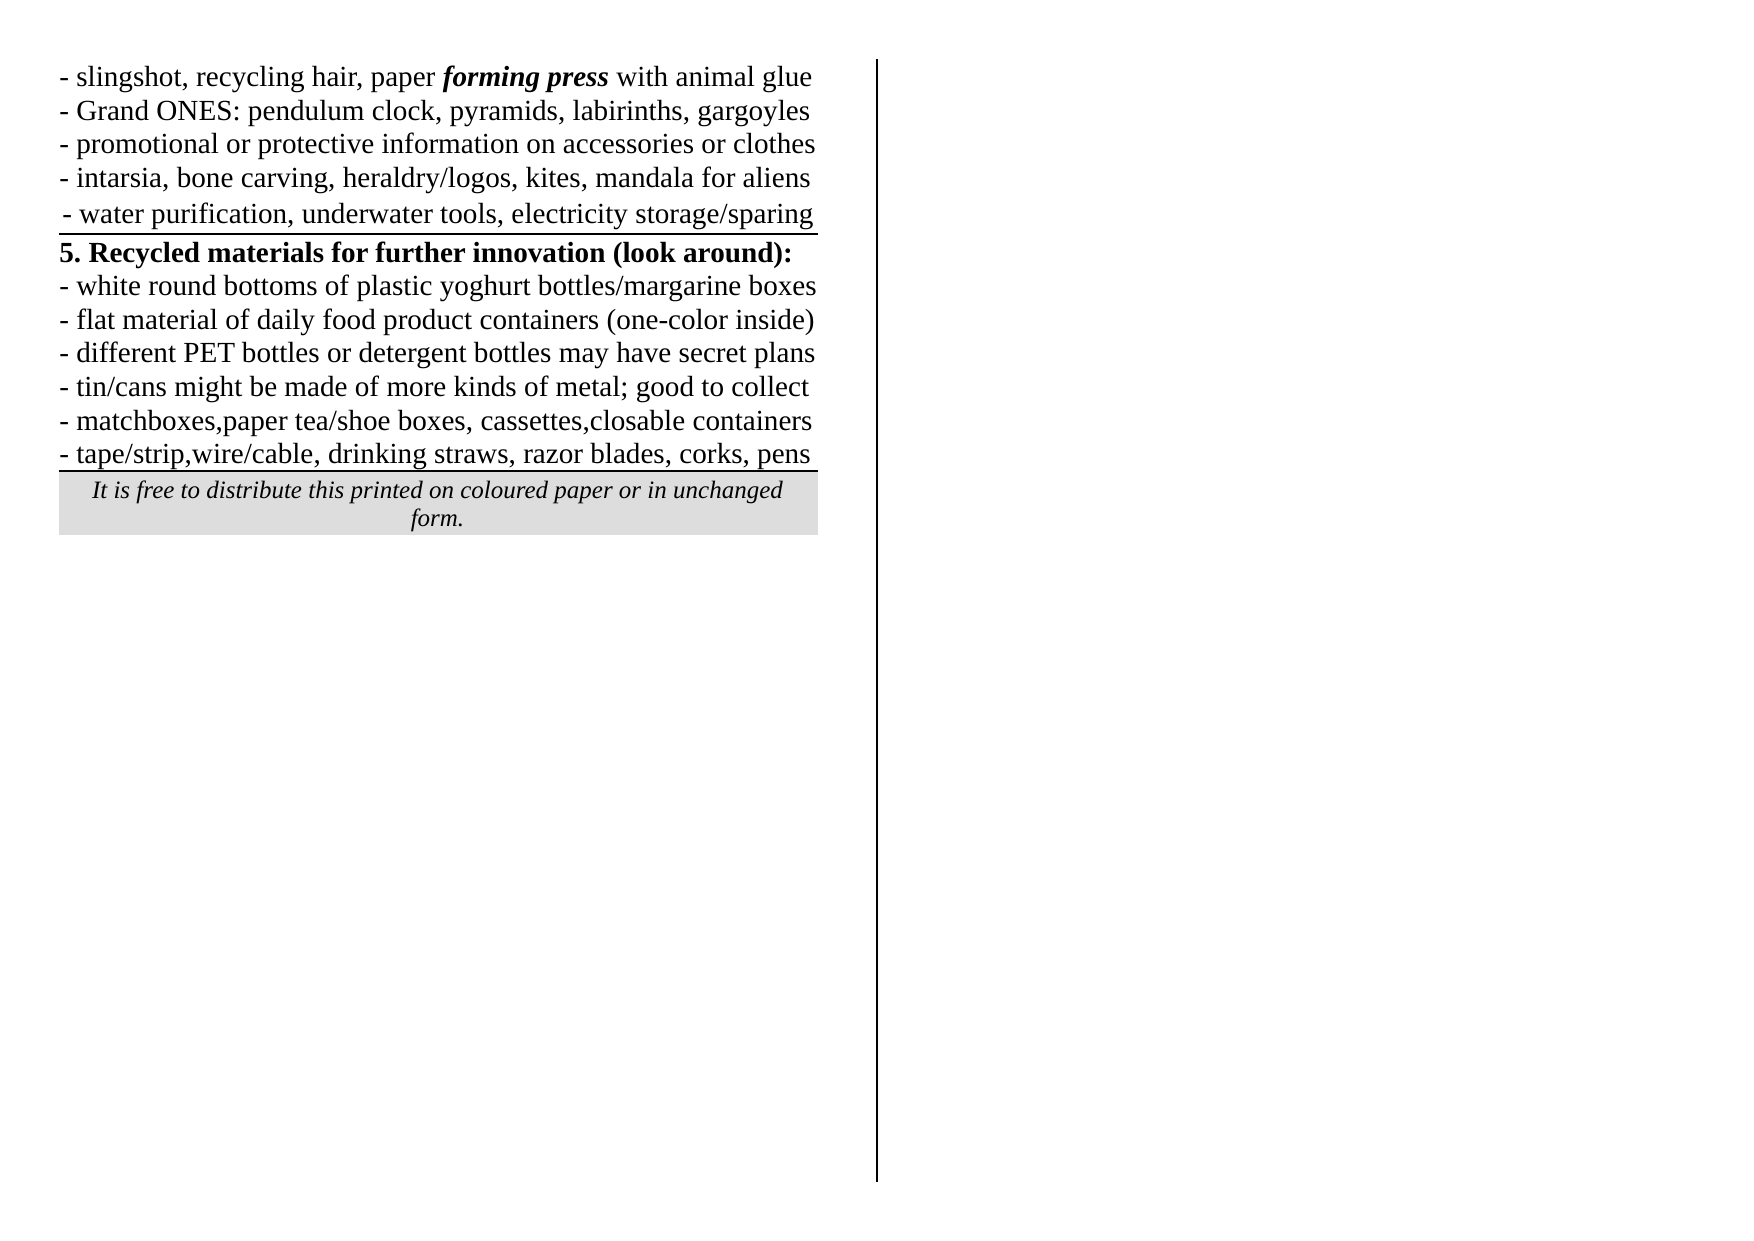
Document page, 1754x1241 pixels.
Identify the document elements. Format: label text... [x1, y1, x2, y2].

text - flat material of daily food product containers (one-color inside) [59, 302, 818, 336]
text - tin/cans might be made of more kinds of metal; good to collect [59, 369, 818, 403]
text - promotional or protective information on accessories or clothes [59, 126, 818, 160]
text - tape/strip,wire/cable, drinking straws, razor blades, corks, pens [59, 436, 818, 470]
text - white round bottoms of plastic yoghurt bottles/margarine boxes [59, 268, 818, 302]
text 5. Recycled materials for further innovation (look around): [59, 235, 818, 268]
text - different PET bottles or detergent bottles may have secret plans [59, 336, 818, 369]
text It is free to distribute this printed on coloured paper or in unchanged form. [59, 472, 818, 535]
text - slingshot, recycling hair, paper forming press with animal glue [59, 59, 818, 93]
text - intarsia, bone carving, heraldry/logos, kites, mandala for aliens [59, 160, 818, 193]
text - water purification, underwater tools, electricity storage/sparing [59, 193, 818, 233]
text - Grand ONES: pendulum clock, pyramids, labirinths, gargoyles [59, 93, 818, 126]
text - matchboxes,paper tea/shoe boxes, cassettes,closable containers [59, 403, 818, 436]
